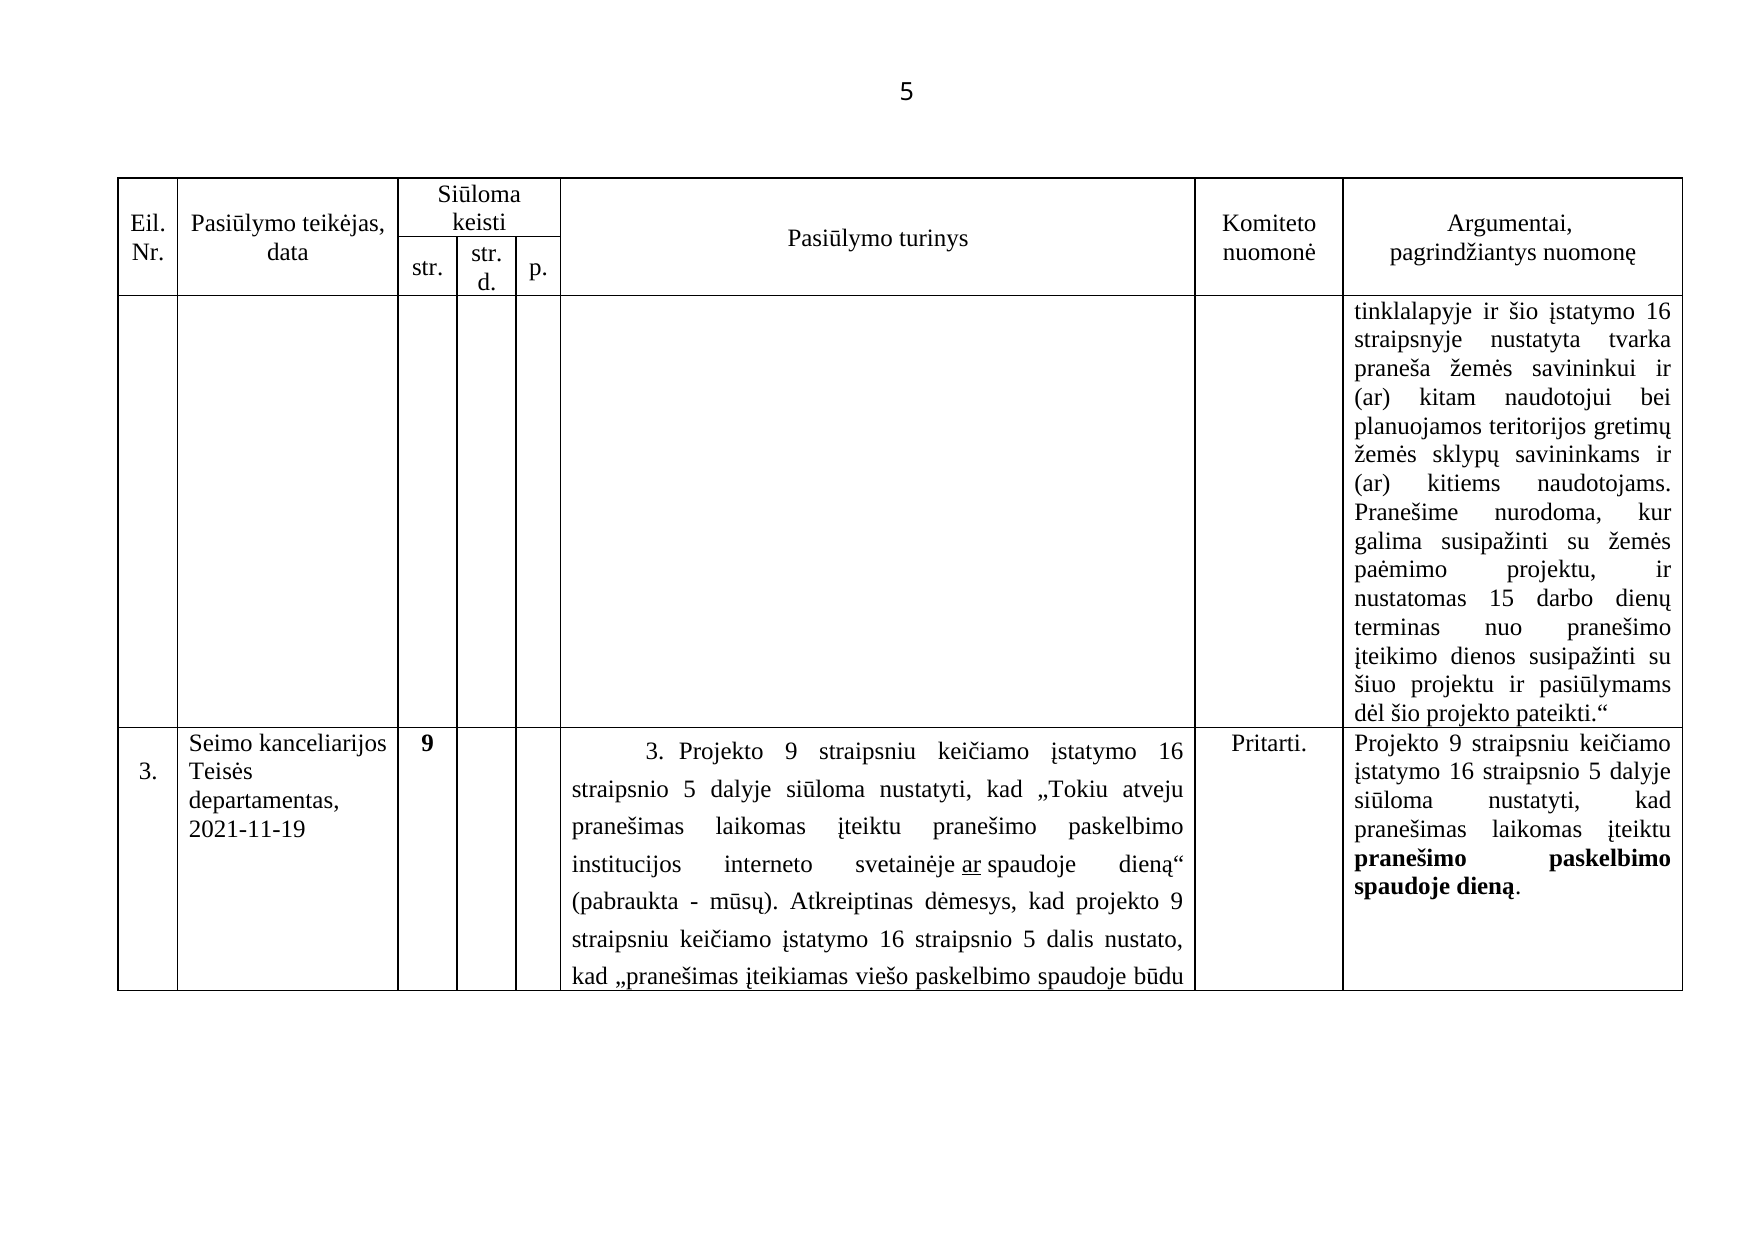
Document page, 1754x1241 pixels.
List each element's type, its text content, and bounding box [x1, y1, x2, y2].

table_header Argumentai, pagrindžiantys nuomonę [1344, 179, 1682, 295]
table_cell [517, 728, 560, 990]
table_cell [561, 296, 1194, 727]
table_cell 3. [119, 728, 177, 990]
table_cell Projekto 9 straipsniu keičiamo įstatymo 16 straipsnio 5 dalyje siūloma nustatyti, kad pranešimas laikomas įteiktu pranešimo paskelbimo spaudoje dieną. [1344, 728, 1682, 990]
table_cell str. d. [458, 237, 515, 295]
table_header Pasiūlymo turinys [561, 179, 1194, 295]
table_header Siūloma keisti [399, 179, 560, 236]
table_cell 3. Projekto 9 straipsniu keičiamo įstatymo 16 straipsnio 5 dalyje siūloma nustatyti, kad „Tokiu atveju pranešimas laikomas įteiktu pranešimo paskelbimo institucijos interneto svetainėje ar spaudoje dieną“ (pabraukta - mūsų). Atkreiptinas dėmesys, kad projekto 9 straipsniu keičiamo įstatymo 16 straipsnio 5 dalis nustato, kad „pranešimas įteikiamas viešo paskelbimo spaudoje būdu [561, 728, 1194, 990]
table_cell str. [399, 237, 456, 295]
table_cell Pritarti. [1196, 728, 1342, 990]
table_cell [458, 728, 515, 990]
table_cell tinklalapyje ir šio įstatymo 16 straipsnyje nustatyta tvarka praneša žemės savininkui ir (ar) kitam naudotojui bei planuojamos teritorijos gretimų žemės sklypų savininkams ir (ar) kitiems naudotojams. Pranešime nurodoma, kur galima susipažinti su žemės paėmimo projektu, ir nustatomas 15 darbo dienų terminas nuo pranešimo įteikimo dienos susipažinti su šiuo projektu ir pasiūlymams dėl šio projekto pateikti.“ [1344, 296, 1682, 727]
table_cell [178, 296, 397, 727]
table_header Komiteto nuomonė [1196, 179, 1342, 295]
table_cell [1196, 296, 1342, 727]
table_cell [517, 296, 560, 727]
table_cell Seimo kanceliarijos Teisės departamentas, 2021-11-19 [178, 728, 397, 990]
table_header Eil. Nr. [119, 179, 177, 295]
table_cell [399, 296, 456, 727]
table_cell p. [517, 237, 560, 295]
table_header Pasiūlymo teikėjas, data [178, 179, 397, 295]
table_cell [458, 296, 515, 727]
table_cell [119, 296, 177, 727]
table_cell 9 [399, 728, 456, 990]
